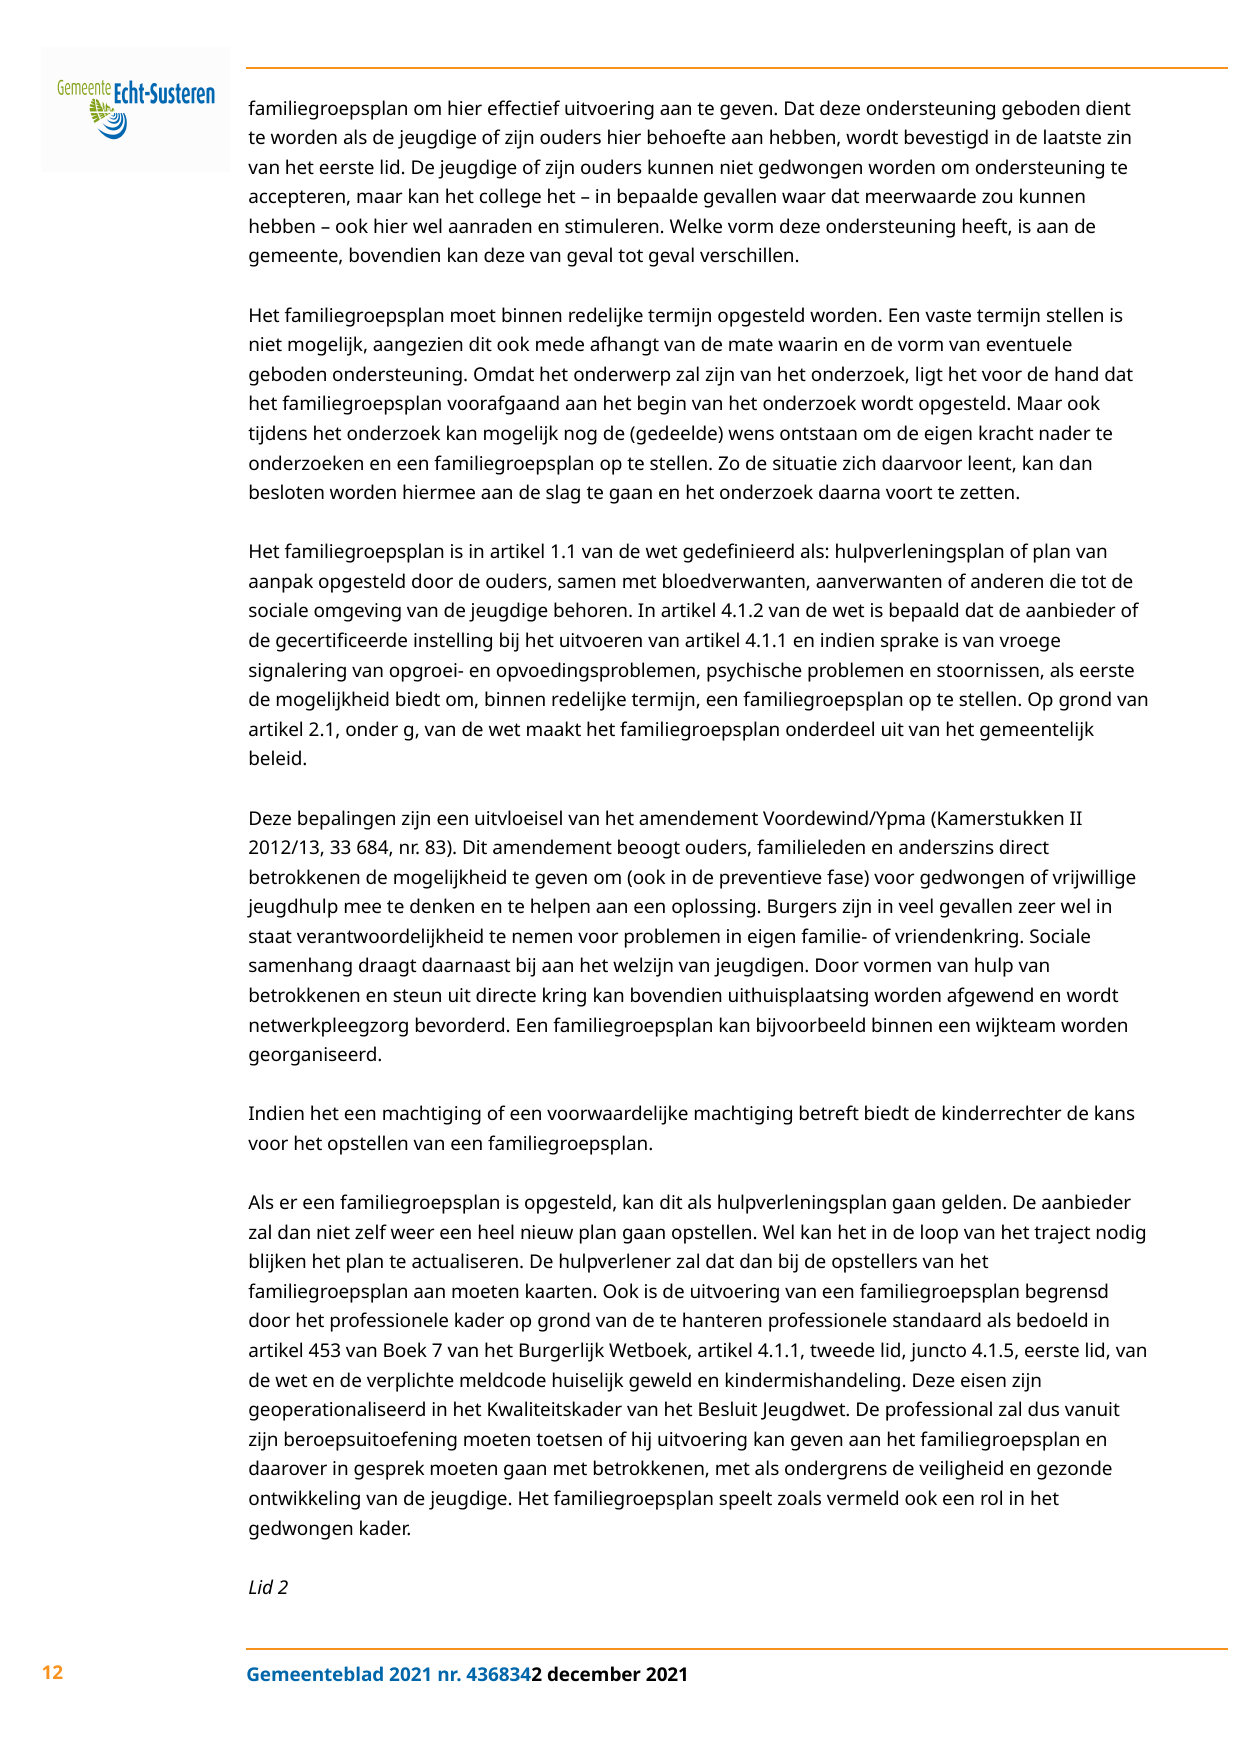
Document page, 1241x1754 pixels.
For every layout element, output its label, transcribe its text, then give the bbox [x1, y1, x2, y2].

text Deze bepalingen zijn een uitvloeisel van het amendement Voordewind/Ypma (Kamerstukken II 2012/13, 33 684, nr. 83). Dit amendement beoogt ouders, familieleden en anderszins direct betrokkenen de mogelijkheid te geven om (ook in de preventieve fase) voor gedwongen of vrijwillige jeugdhulp mee te denken en te helpen aan een oplossing. Burgers zijn in veel gevallen zeer wel in staat verantwoordelijkheid te nemen voor problemen in eigen familie- of vriendenkring. Sociale samenhang draagt daarnaast bij aan het welzijn van jeugdigen. Door vormen van hulp van betrokkenen en steun uit directe kring kan bovendien uithuisplaatsing worden afgewend en wordt netwerkpleegzorg bevorderd. Een familiegroepsplan kan bijvoorbeeld binnen een wijkteam worden georganiseerd. [248, 805, 1152, 1067]
picture [41, 47, 231, 172]
text Lid 2 [248, 1574, 1152, 1600]
text Indien het een machtiging of een voorwaardelijke machtiging betreft biedt de kinderrechter de kans voor het opstellen van een familiegroepsplan. [248, 1101, 1152, 1156]
text familiegroepsplan om hier effectief uitvoering aan te geven. Dat deze ondersteuning geboden dient te worden als de jeugdige of zijn ouders hier behoefte aan hebben, wordt bevestigd in de laatste zin van het eerste lid. De jeugdige of zijn ouders kunnen niet gedwongen worden om ondersteuning te accepteren, maar kan het college het – in bepaalde gevallen waar dat meerwaarde zou kunnen hebben – ook hier wel aanraden en stimuleren. Welke vorm deze ondersteuning heeft, is aan de gemeente, bovendien kan deze van geval tot geval verschillen. [248, 95, 1152, 268]
text Het familiegroepsplan is in artikel 1.1 van de wet gedefinieerd als: hulpverleningsplan of plan van aanpak opgesteld door de ouders, samen met bloedverwanten, aanverwanten of anderen die tot de sociale omgeving van de jeugdige behoren. In artikel 4.1.2 van de wet is bepaald dat de aanbieder of de gecertificeerde instelling bij het uitvoeren van artikel 4.1.1 en indien sprake is van vroege signalering van opgroei- en opvoedingsproblemen, psychische problemen en stoornissen, als eerste de mogelijkheid biedt om, binnen redelijke termijn, een familiegroepsplan op te stellen. Op grond van artikel 2.1, onder g, van de wet maakt het familiegroepsplan onderdeel uit van het gemeentelijk beleid. [248, 538, 1152, 771]
text Als er een familiegroepsplan is opgesteld, kan dit als hulpverleningsplan gaan gelden. De aanbieder zal dan niet zelf weer een heel nieuw plan gaan opstellen. Wel kan het in de loop van het traject nodig blijken het plan te actualiseren. De hulpverlener zal dat dan bij de opstellers van het familiegroepsplan aan moeten kaarten. Ook is de uitvoering van een familiegroepsplan begrensd door het professionele kader op grond van de te hanteren professionele standaard als bedoeld in artikel 453 van Boek 7 van het Burgerlijk Wetboek, artikel 4.1.1, tweede lid, juncto 4.1.5, eerste lid, van de wet en de verplichte meldcode huiselijk geweld en kindermishandeling. Deze eisen zijn geoperationaliseerd in het Kwaliteitskader van het Besluit Jeugdwet. De professional zal dus vanuit zijn beroepsuitoefening moeten toetsen of hij uitvoering kan geven aan het familiegroepsplan en daarover in gesprek moeten gaan met betrokkenen, met als ondergrens de veiligheid en gezonde ontwikkeling van de jeugdige. Het familiegroepsplan speelt zoals vermeld ook een rol in het gedwongen kader. [248, 1189, 1152, 1541]
text Het familiegroepsplan moet binnen redelijke termijn opgesteld worden. Een vaste termijn stellen is niet mogelijk, aangezien dit ook mede afhangt van de mate waarin en de vorm van eventuele geboden ondersteuning. Omdat het onderwerp zal zijn van het onderzoek, ligt het voor de hand dat het familiegroepsplan voorafgaand aan het begin van het onderzoek wordt opgesteld. Maar ook tijdens het onderzoek kan mogelijk nog de (gedeelde) wens ontstaan om de eigen kracht nader te onderzoeken en een familiegroepsplan op te stellen. Zo de situatie zich daarvoor leent, kan dan besloten worden hiermee aan de slag te gaan en het onderzoek daarna voort te zetten. [248, 302, 1152, 505]
